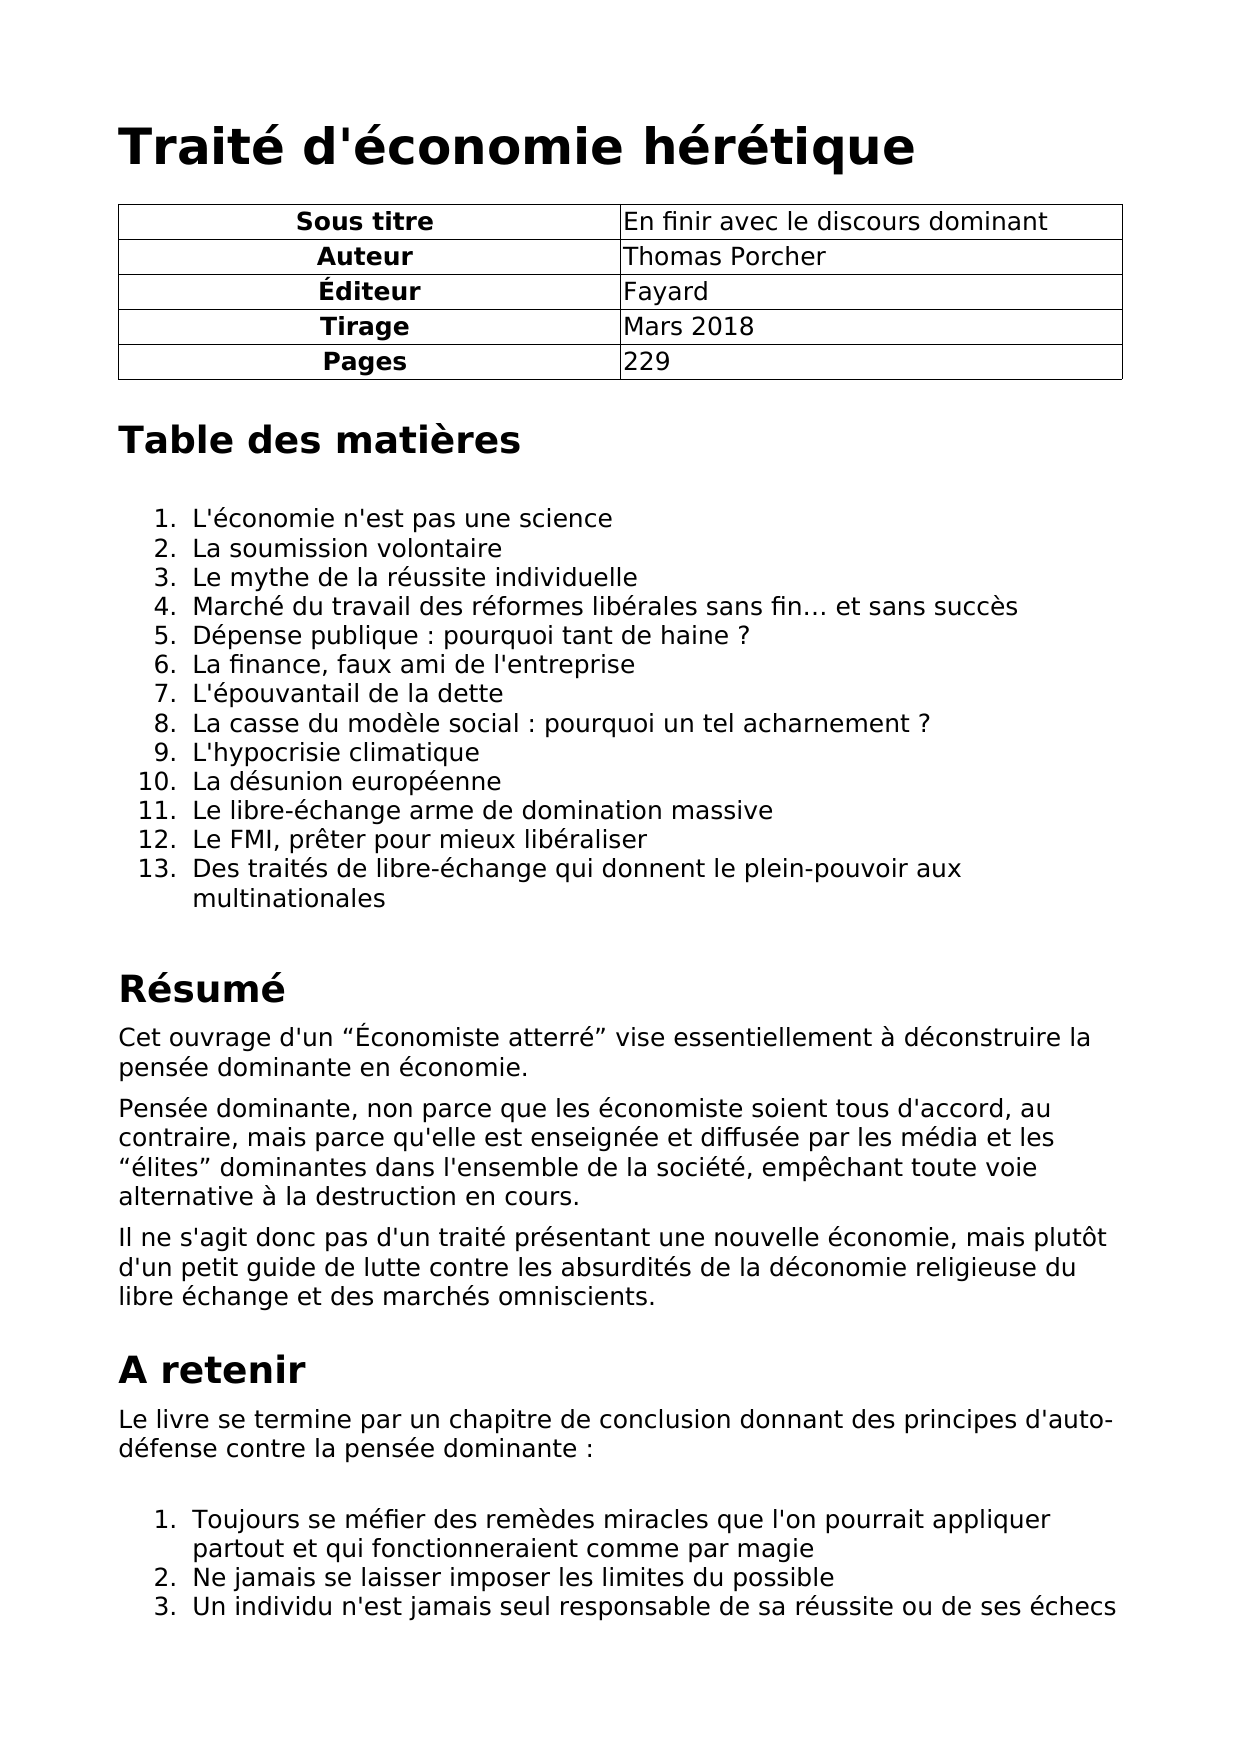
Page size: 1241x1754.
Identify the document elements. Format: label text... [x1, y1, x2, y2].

list Dépense publique : pourquoi tant de haine ? [177, 621, 1122, 651]
table_cell Tirage [119, 310, 620, 344]
subtitle Table des matières [118, 419, 1122, 463]
table_cell Fayard [621, 275, 1122, 309]
list Toujours se méfier des remèdes miracles que l'on pourrait appliquer partout et qui fonctionneraient comme par magie [177, 1505, 1122, 1563]
subtitle Résumé [118, 967, 1122, 1011]
list Le libre-échange arme de domination massive [177, 796, 1122, 826]
table_cell Thomas Porcher [621, 240, 1122, 274]
text Pensée dominante, non parce que les économiste soient tous d'accord, au contraire, mais parce qu'elle est enseignée et diffusée par les média et les “élites” dominantes dans l'ensemble de la société, empêchant toute voie alternative à la destruction en cours. [118, 1094, 1122, 1211]
table_cell 229 [621, 345, 1122, 379]
list Ne jamais se laisser imposer les limites du possible [177, 1563, 1122, 1593]
table_cell Auteur [119, 240, 620, 274]
list Le FMI, prêter pour mieux libéraliser [177, 826, 1122, 855]
text Cet ouvrage d'un “Économiste atterré” vise essentiellement à déconstruire la pensée dominante en économie. [118, 1024, 1122, 1082]
list L'épouvantail de la dette [177, 680, 1122, 709]
subtitle A retenir [118, 1349, 1122, 1392]
list La désunion européenne [177, 767, 1122, 796]
text Le livre se termine par un chapitre de conclusion donnant des principes d'auto-défense contre la pensée dominante : [118, 1405, 1122, 1463]
table_cell Éditeur [119, 275, 620, 309]
list L'hypocrisie climatique [177, 738, 1122, 767]
list Le mythe de la réussite individuelle [177, 563, 1122, 592]
list Marché du travail des réformes libérales sans fin… et sans succès [177, 592, 1122, 621]
list Un individu n'est jamais seul responsable de sa réussite ou de ses échecs [177, 1593, 1122, 1622]
list L'économie n'est pas une science [177, 505, 1122, 534]
list La finance, faux ami de l'entreprise [177, 651, 1122, 680]
subtitle Traité d'économie hérétique [118, 118, 1122, 176]
table_header Sous titre [119, 205, 620, 239]
table_cell Pages [119, 345, 620, 379]
text Il ne s'agit donc pas d'un traité présentant une nouvelle économie, mais plutôt d'un petit guide de lutte contre les absurdités de la déconomie religieuse du libre échange et des marchés omniscients. [118, 1224, 1122, 1311]
list La casse du modèle social : pourquoi un tel acharnement ? [177, 709, 1122, 738]
table_cell Mars 2018 [621, 310, 1122, 344]
list Des traités de libre-échange qui donnent le plein-pouvoir aux multinationales [177, 855, 1122, 913]
list La soumission volontaire [177, 534, 1122, 563]
table_header En finir avec le discours dominant [621, 205, 1122, 239]
